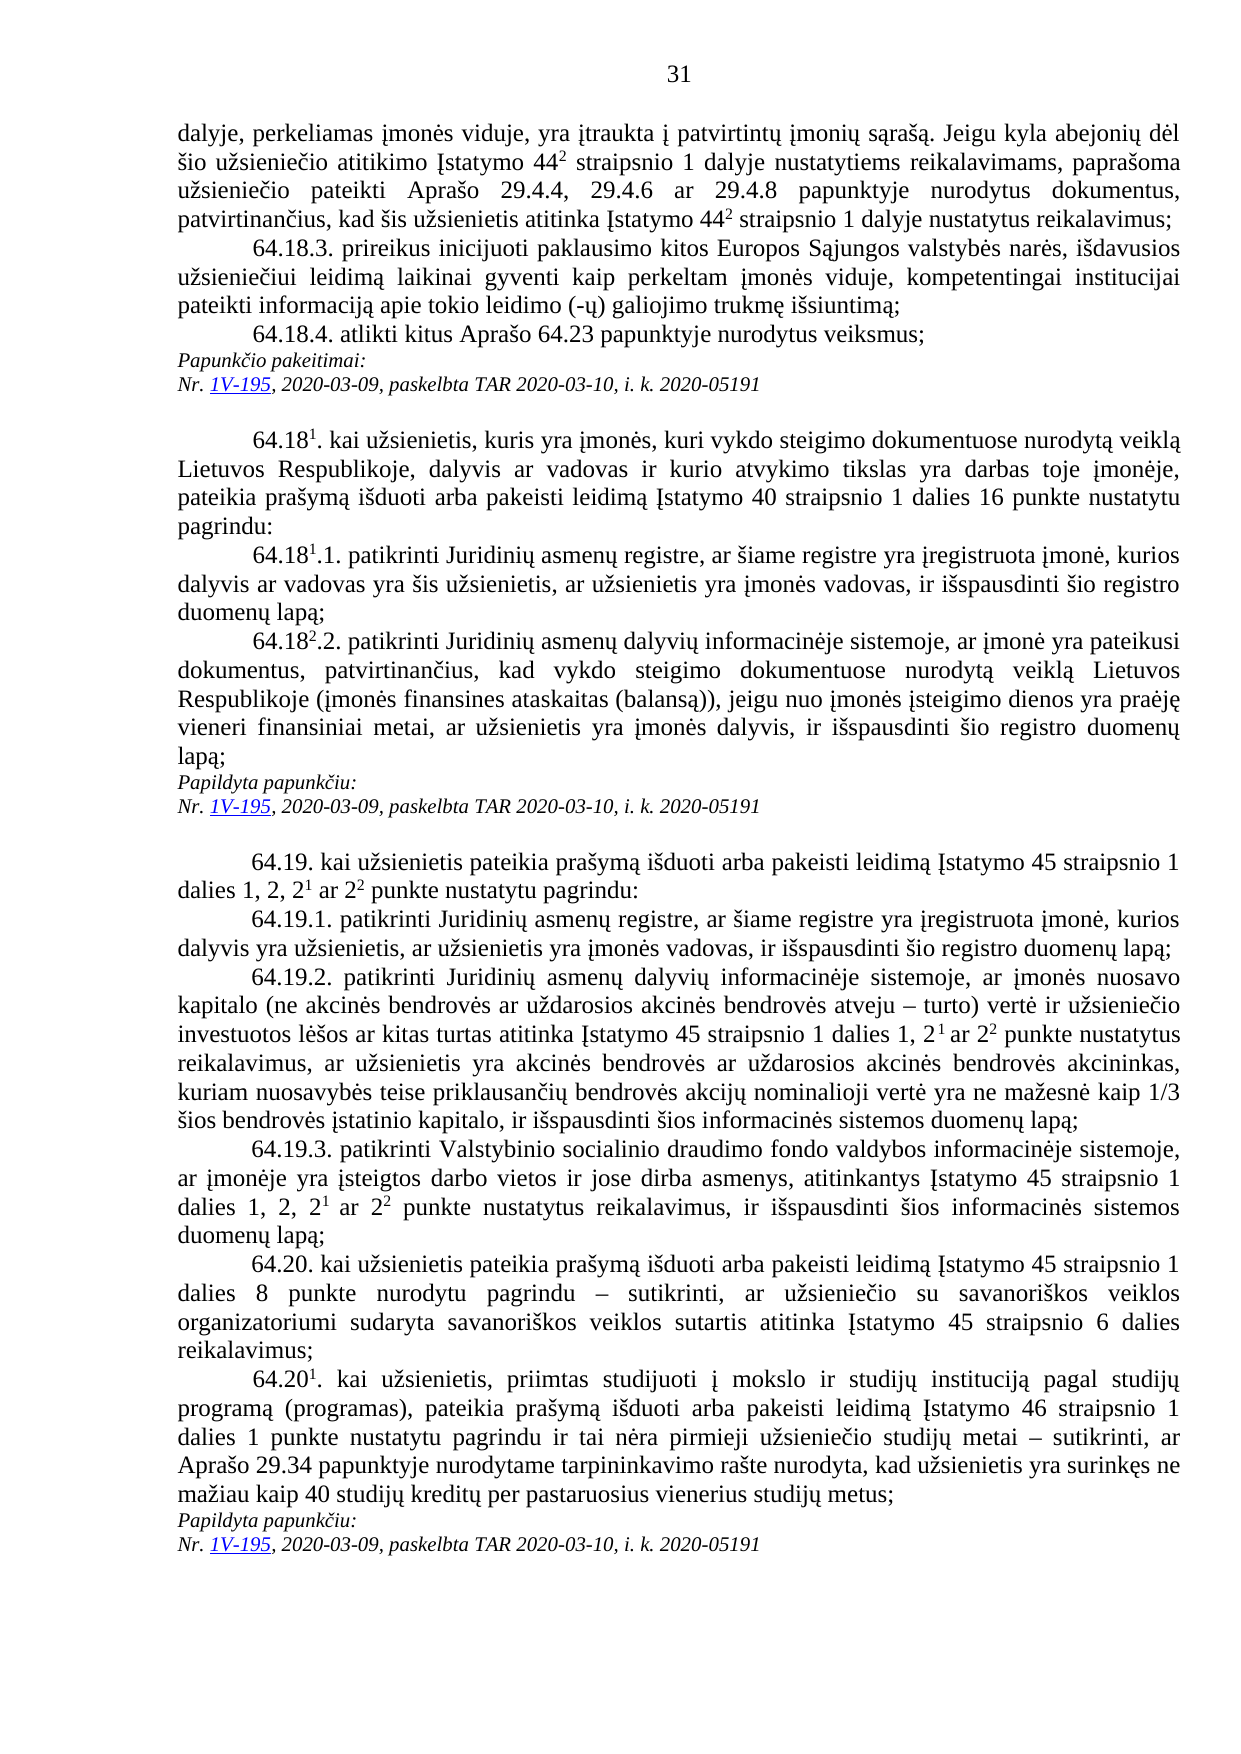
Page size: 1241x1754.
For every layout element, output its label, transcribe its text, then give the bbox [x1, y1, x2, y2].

text 64.19.3. patikrinti Valstybinio socialinio draudimo fondo valdybos informacinėje sistemoje, ar įmonėje yra įsteigtos darbo vietos ir jose dirba asmenys, atitinkantys Įstatymo 45 straipsnio 1 dalies 1, 2, 21 ar 22 punkte nustatytus reikalavimus, ir išspausdinti šios informacinės sistemos duomenų lapą; [177, 1134, 1181, 1249]
text 64.19. kai užsienietis pateikia prašymą išduoti arba pakeisti leidimą Įstatymo 45 straipsnio 1 dalies 1, 2, 21 ar 22 punkte nustatytu pagrindu: [177, 847, 1181, 904]
text 64.201. kai užsienietis, priimtas studijuoti į mokslo ir studijų instituciją pagal studijų programą (programas), pateikia prašymą išduoti arba pakeisti leidimą Įstatymo 46 straipsnio 1 dalies 1 punkte nustatytu pagrindu ir tai nėra pirmieji užsieniečio studijų metai – sutikrinti, ar Aprašo 29.34 papunktyje nurodytame tarpininkavimo rašte nurodyta, kad užsienietis yra surinkęs ne mažiau kaip 40 studijų kreditų per pastaruosius vienerius studijų metus; [177, 1364, 1181, 1508]
text Nr. 1V-195, 2020-03-09, paskelbta TAR 2020-03-10, i. k. 2020-05191 [177, 372, 1181, 396]
text Nr. 1V-195, 2020-03-09, paskelbta TAR 2020-03-10, i. k. 2020-05191 [177, 794, 1181, 818]
text Papunkčio pakeitimai: [177, 348, 1181, 372]
text Nr. 1V-195, 2020-03-09, paskelbta TAR 2020-03-10, i. k. 2020-05191 [177, 1532, 1181, 1556]
text 64.181. kai užsienietis, kuris yra įmonės, kuri vykdo steigimo dokumentuose nurodytą veiklą Lietuvos Respublikoje, dalyvis ar vadovas ir kurio atvykimo tikslas yra darbas toje įmonėje, pateikia prašymą išduoti arba pakeisti leidimą Įstatymo 40 straipsnio 1 dalies 16 punkte nustatytu pagrindu: [177, 425, 1181, 540]
text Papildyta papunkčiu: [177, 770, 1181, 794]
text 64.181.1. patikrinti Juridinių asmenų registre, ar šiame registre yra įregistruota įmonė, kurios dalyvis ar vadovas yra šis užsienietis, ar užsienietis yra įmonės vadovas, ir išspausdinti šio registro duomenų lapą; [177, 540, 1181, 626]
text 64.182.2. patikrinti Juridinių asmenų dalyvių informacinėje sistemoje, ar įmonė yra pateikusi dokumentus, patvirtinančius, kad vykdo steigimo dokumentuose nurodytą veiklą Lietuvos Respublikoje (įmonės finansines ataskaitas (balansą)), jeigu nuo įmonės įsteigimo dienos yra praėję vieneri finansiniai metai, ar užsienietis yra įmonės dalyvis, ir išspausdinti šio registro duomenų lapą; [177, 626, 1181, 770]
text dalyje, perkeliamas įmonės viduje, yra įtraukta į patvirtintų įmonių sąrašą. Jeigu kyla abejonių dėl šio užsieniečio atitikimo Įstatymo 442 straipsnio 1 dalyje nustatytiems reikalavimams, paprašoma užsieniečio pateikti Aprašo 29.4.4, 29.4.6 ar 29.4.8 papunktyje nurodytus dokumentus, patvirtinančius, kad šis užsienietis atitinka Įstatymo 442 straipsnio 1 dalyje nustatytus reikalavimus; [177, 118, 1181, 233]
text 64.18.3. prireikus inicijuoti paklausimo kitos Europos Sąjungos valstybės narės, išdavusios užsieniečiui leidimą laikinai gyventi kaip perkeltam įmonės viduje, kompetentingai institucijai pateikti informaciją apie tokio leidimo (-ų) galiojimo trukmę išsiuntimą; [177, 233, 1181, 319]
text 64.19.1. patikrinti Juridinių asmenų registre, ar šiame registre yra įregistruota įmonė, kurios dalyvis yra užsienietis, ar užsienietis yra įmonės vadovas, ir išspausdinti šio registro duomenų lapą; [177, 904, 1181, 962]
text 64.18.4. atlikti kitus Aprašo 64.23 papunktyje nurodytus veiksmus; [177, 319, 1181, 348]
text Papildyta papunkčiu: [177, 1508, 1181, 1532]
text 64.20. kai užsienietis pateikia prašymą išduoti arba pakeisti leidimą Įstatymo 45 straipsnio 1 dalies 8 punkte nurodytu pagrindu – sutikrinti, ar užsieniečio su savanoriškos veiklos organizatoriumi sudaryta savanoriškos veiklos sutartis atitinka Įstatymo 45 straipsnio 6 dalies reikalavimus; [177, 1249, 1181, 1364]
text 64.19.2. patikrinti Juridinių asmenų dalyvių informacinėje sistemoje, ar įmonės nuosavo kapitalo (ne akcinės bendrovės ar uždarosios akcinės bendrovės atveju – turto) vertė ir užsieniečio investuotos lėšos ar kitas turtas atitinka Įstatymo 45 straipsnio 1 dalies 1, 21 ar 22 punkte nustatytus reikalavimus, ar užsienietis yra akcinės bendrovės ar uždarosios akcinės bendrovės akcininkas, kuriam nuosavybės teise priklausančių bendrovės akcijų nominalioji vertė yra ne mažesnė kaip 1/3 šios bendrovės įstatinio kapitalo, ir išspausdinti šios informacinės sistemos duomenų lapą; [177, 962, 1181, 1134]
